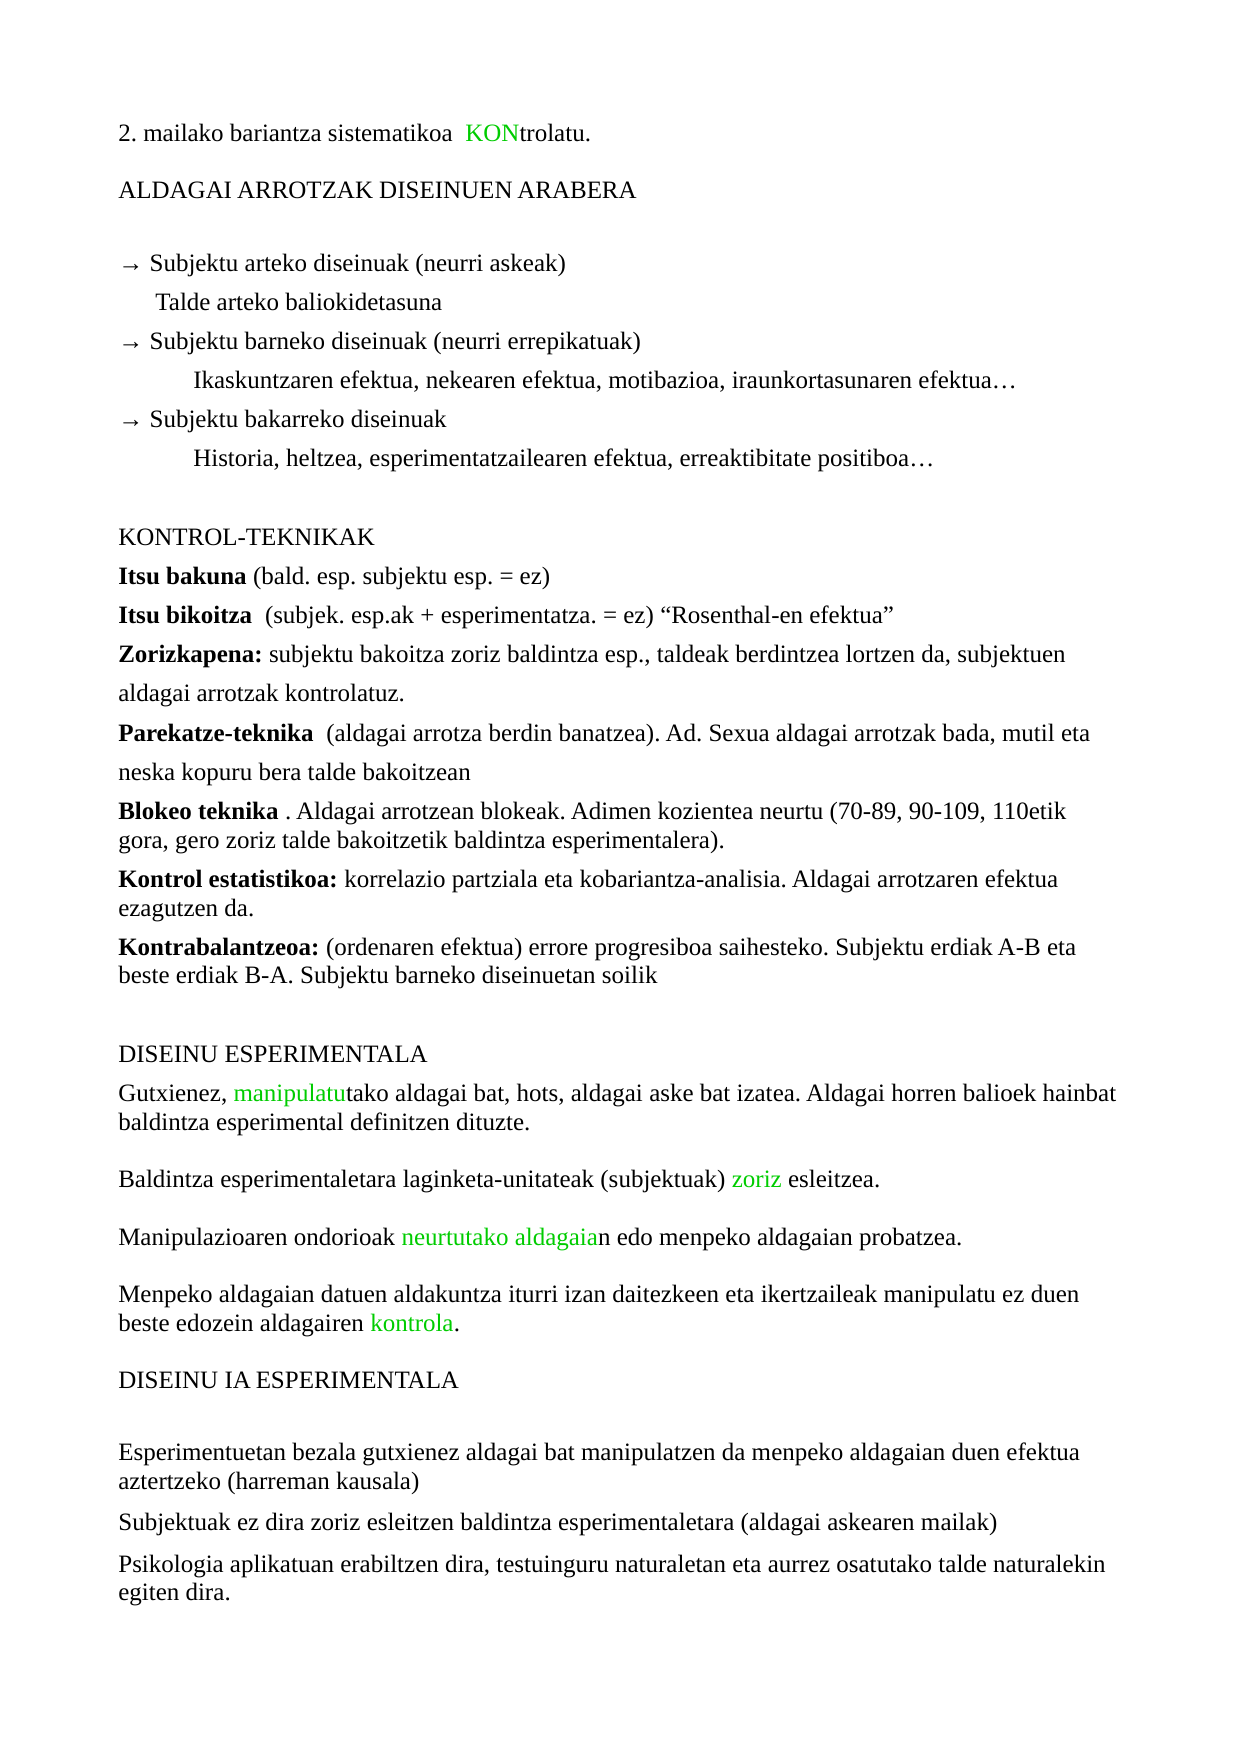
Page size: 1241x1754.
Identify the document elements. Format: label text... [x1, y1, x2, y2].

text Kontrabalantzeoa: (ordenaren efektua) errore progresiboa saihesteko. Subjektu erdiak A-B eta beste erdiak B-A. Subjektu barneko diseinuetan soilik [118, 932, 1122, 989]
text → Subjektu bakarreko diseinuak [118, 404, 1122, 433]
text DISEINU IA ESPERIMENTALA [118, 1366, 1122, 1394]
text Psikologia aplikatuan erabiltzen dira, testuinguru naturaletan eta aurrez osatutako talde naturalekin egiten dira. [118, 1549, 1122, 1606]
text Zorizkapena: subjektu bakoitza zoriz baldintza esp., taldeak berdintzea lortzen da, subjektuen [118, 639, 1122, 668]
text Kontrol estatistikoa: korrelazio partziala eta kobariantza-analisia. Aldagai arrotzaren efektua ezagutzen da. [118, 864, 1122, 921]
text Gutxienez, manipulatutako aldagai bat, hots, aldagai aske bat izatea. Aldagai horren balioek hainbat baldintza esperimental definitzen dituzte. [118, 1078, 1122, 1136]
text aldagai arrotzak kontrolatuz. [118, 678, 1122, 707]
text DISEINU ESPERIMENTALA [118, 1039, 1122, 1068]
text Blokeo teknika . Aldagai arrotzean blokeak. Adimen kozientea neurtu (70-89, 90-109, 110etik gora, gero zoriz talde bakoitzetik baldintza esperimentalera). [118, 796, 1122, 853]
text KONTROL-TEKNIKAK [118, 522, 1122, 551]
text Esperimentuetan bezala gutxienez aldagai bat manipulatzen da menpeko aldagaian duen efektua aztertzeko (harreman kausala) [118, 1437, 1122, 1495]
text Subjektuak ez dira zoriz esleitzen baldintza esperimentaletara (aldagai askearen mailak) [118, 1507, 1122, 1536]
text neska kopuru bera talde bakoitzean [118, 757, 1122, 786]
text Itsu bakuna (bald. esp. subjektu esp. = ez) [118, 561, 1122, 590]
text Ikaskuntzaren efektua, nekearen efektua, motibazioa, iraunkortasunaren efektua… [193, 365, 1122, 394]
text Baldintza esperimentaletara laginketa-unitateak (subjektuak) zoriz esleitzea. [118, 1164, 1122, 1193]
text → Subjektu arteko diseinuak (neurri askeak) [118, 248, 1122, 276]
text 2. mailako bariantza sistematikoa KONtrolatu. [118, 118, 1122, 147]
text → Subjektu barneko diseinuak (neurri errepikatuak) [118, 326, 1122, 355]
text Manipulazioaren ondorioak neurtutako aldagaian edo menpeko aldagaian probatzea. [118, 1222, 1122, 1251]
text Parekatze-teknika (aldagai arrotza berdin banatzea). Ad. Sexua aldagai arrotzak bada, mutil eta [118, 718, 1122, 746]
text Menpeko aldagaian datuen aldakuntza iturri izan daitezkeen eta ikertzaileak manipulatu ez duen beste edozein aldagairen kontrola. [118, 1279, 1122, 1337]
text ALDAGAI ARROTZAK DISEINUEN ARABERA [118, 176, 1122, 204]
text Itsu bikoitza (subjek. esp.ak + esperimentatza. = ez) “Rosenthal-en efektua” [118, 600, 1122, 629]
text Talde arteko baliokidetasuna [118, 287, 1122, 316]
text Historia, heltzea, esperimentatzailearen efektua, erreaktibitate positiboa… [193, 443, 1122, 472]
